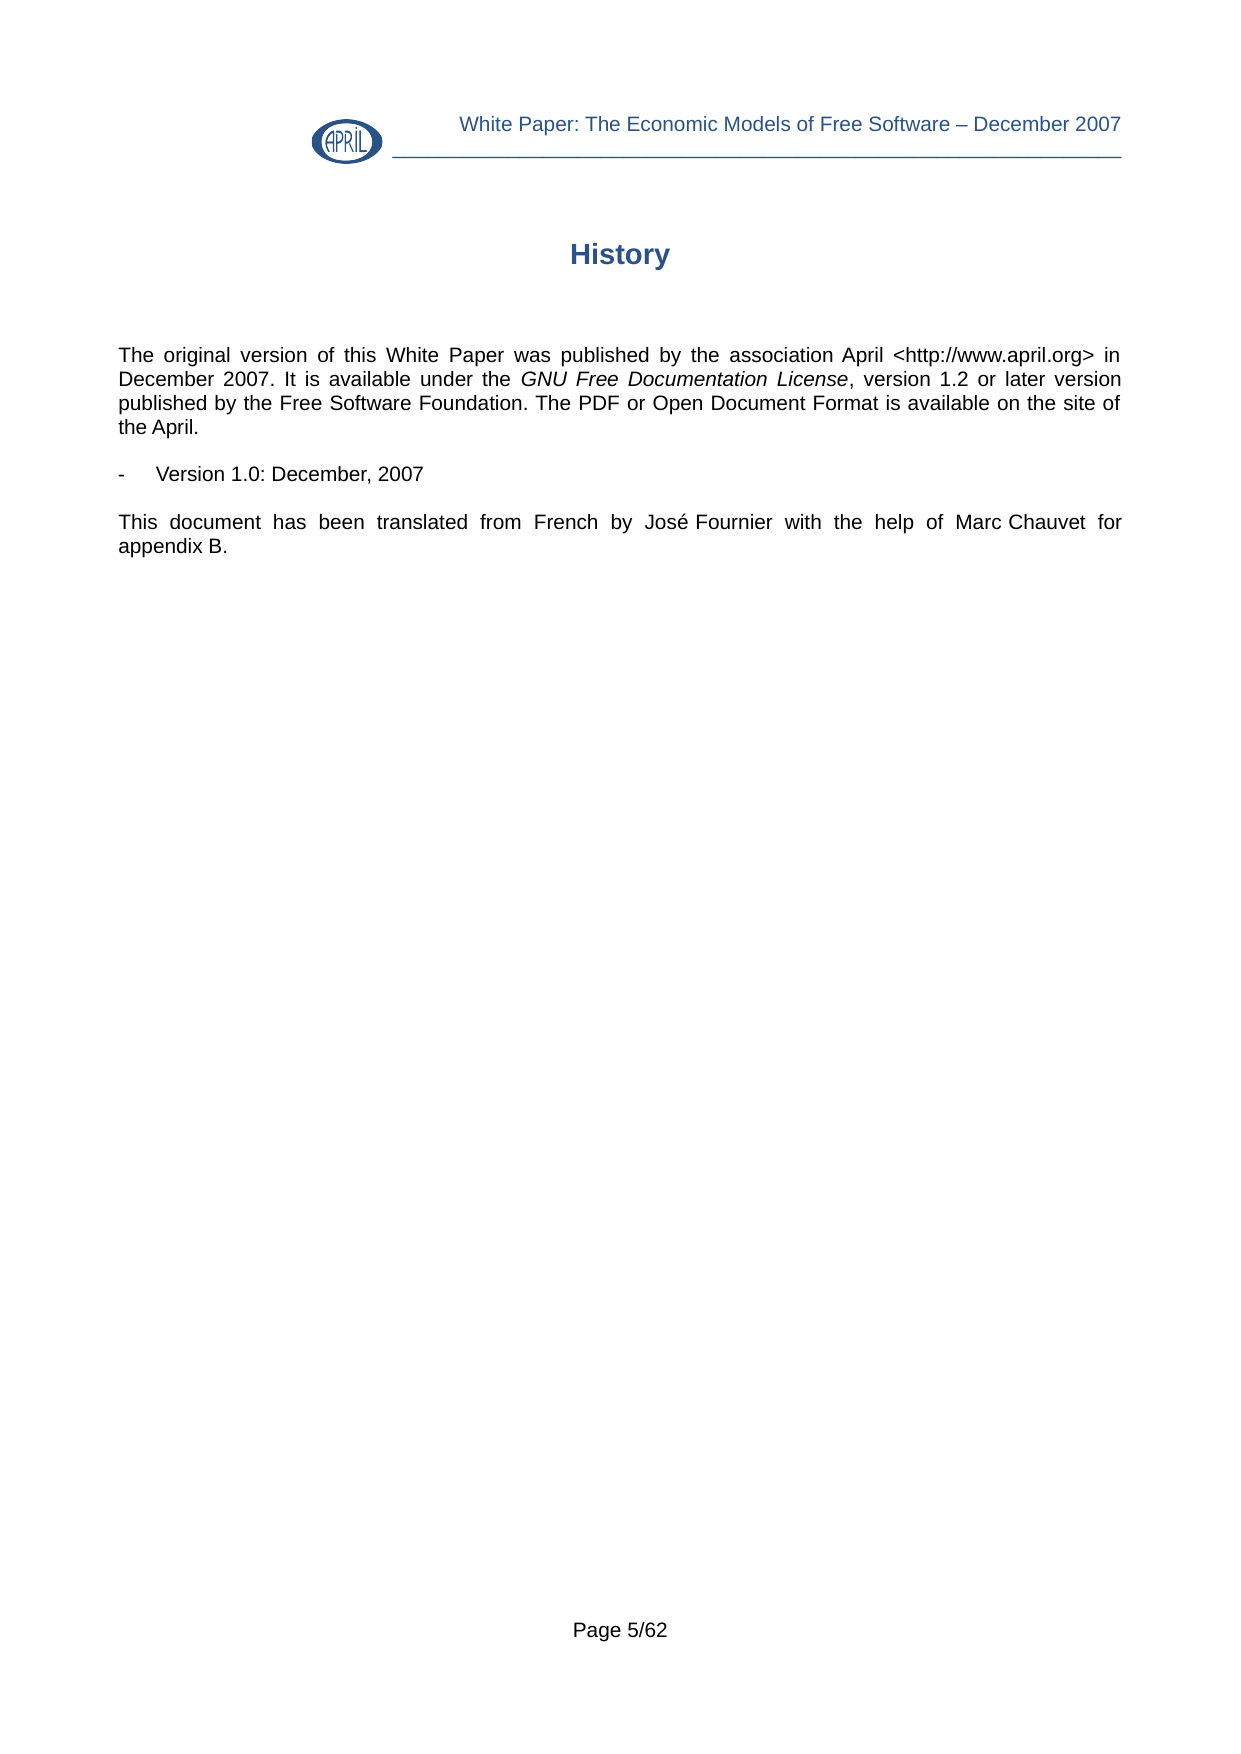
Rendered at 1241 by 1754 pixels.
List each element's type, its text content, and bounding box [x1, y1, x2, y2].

text The original version of this White Paper was published by the association April <http://www.april.org> in December 2007. It is available under the GNU Free Documentation License, version 1.2 or later version published by the Free Software Foundation. The PDF or Open Document Format is available on the site of the April. [118, 343, 1122, 438]
subtitle History [148, 237, 1092, 271]
list Version 1.0: December, 2007 [118, 462, 1122, 486]
picture [311, 119, 383, 164]
text This document has been translated from French by José Fournier with the help of Marc Chauvet for appendix B. [118, 510, 1122, 558]
